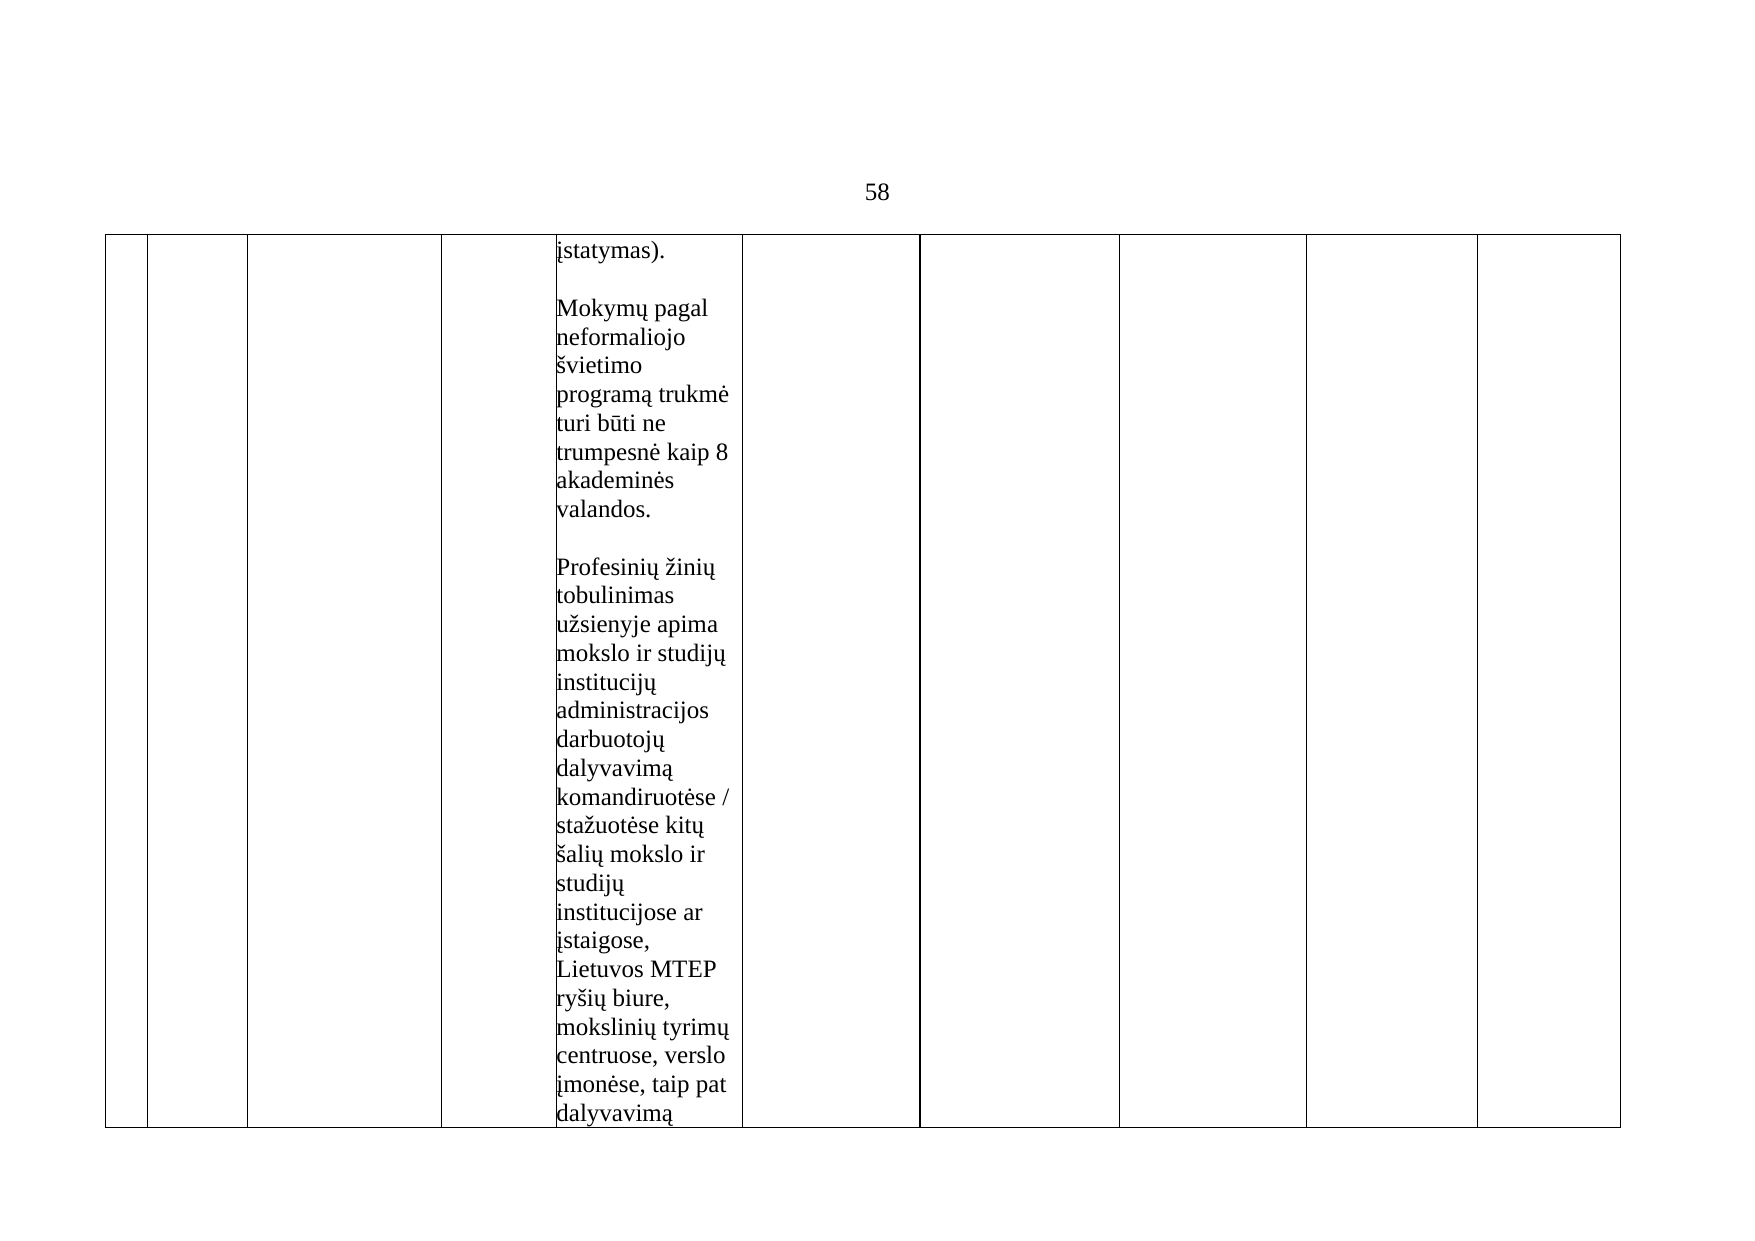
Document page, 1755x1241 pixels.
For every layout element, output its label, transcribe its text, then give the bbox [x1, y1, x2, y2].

table_cell [248, 235, 441, 1127]
table_cell [1307, 235, 1477, 1127]
table_cell [106, 235, 147, 1127]
table_cell [148, 235, 247, 1127]
table_cell [442, 235, 556, 1127]
table_cell [743, 235, 919, 1127]
table_cell [921, 235, 1119, 1127]
table_cell įstatymas). Mokymų pagal neformaliojo švietimo programą trukmė turi būti ne trumpesnė kaip 8 akademinės valandos. Profesinių žinių tobulinimas užsienyje apima mokslo ir studijų institucijų administracijos darbuotojų dalyvavimą komandiruotėse / stažuotėse kitų šalių mokslo ir studijų institucijose ar įstaigose, Lietuvos MTEP ryšių biure, mokslinių tyrimų centruose, verslo įmonėse, taip pat dalyvavimą [557, 235, 742, 1127]
table_cell [1478, 235, 1620, 1127]
table_cell [1120, 235, 1306, 1127]
